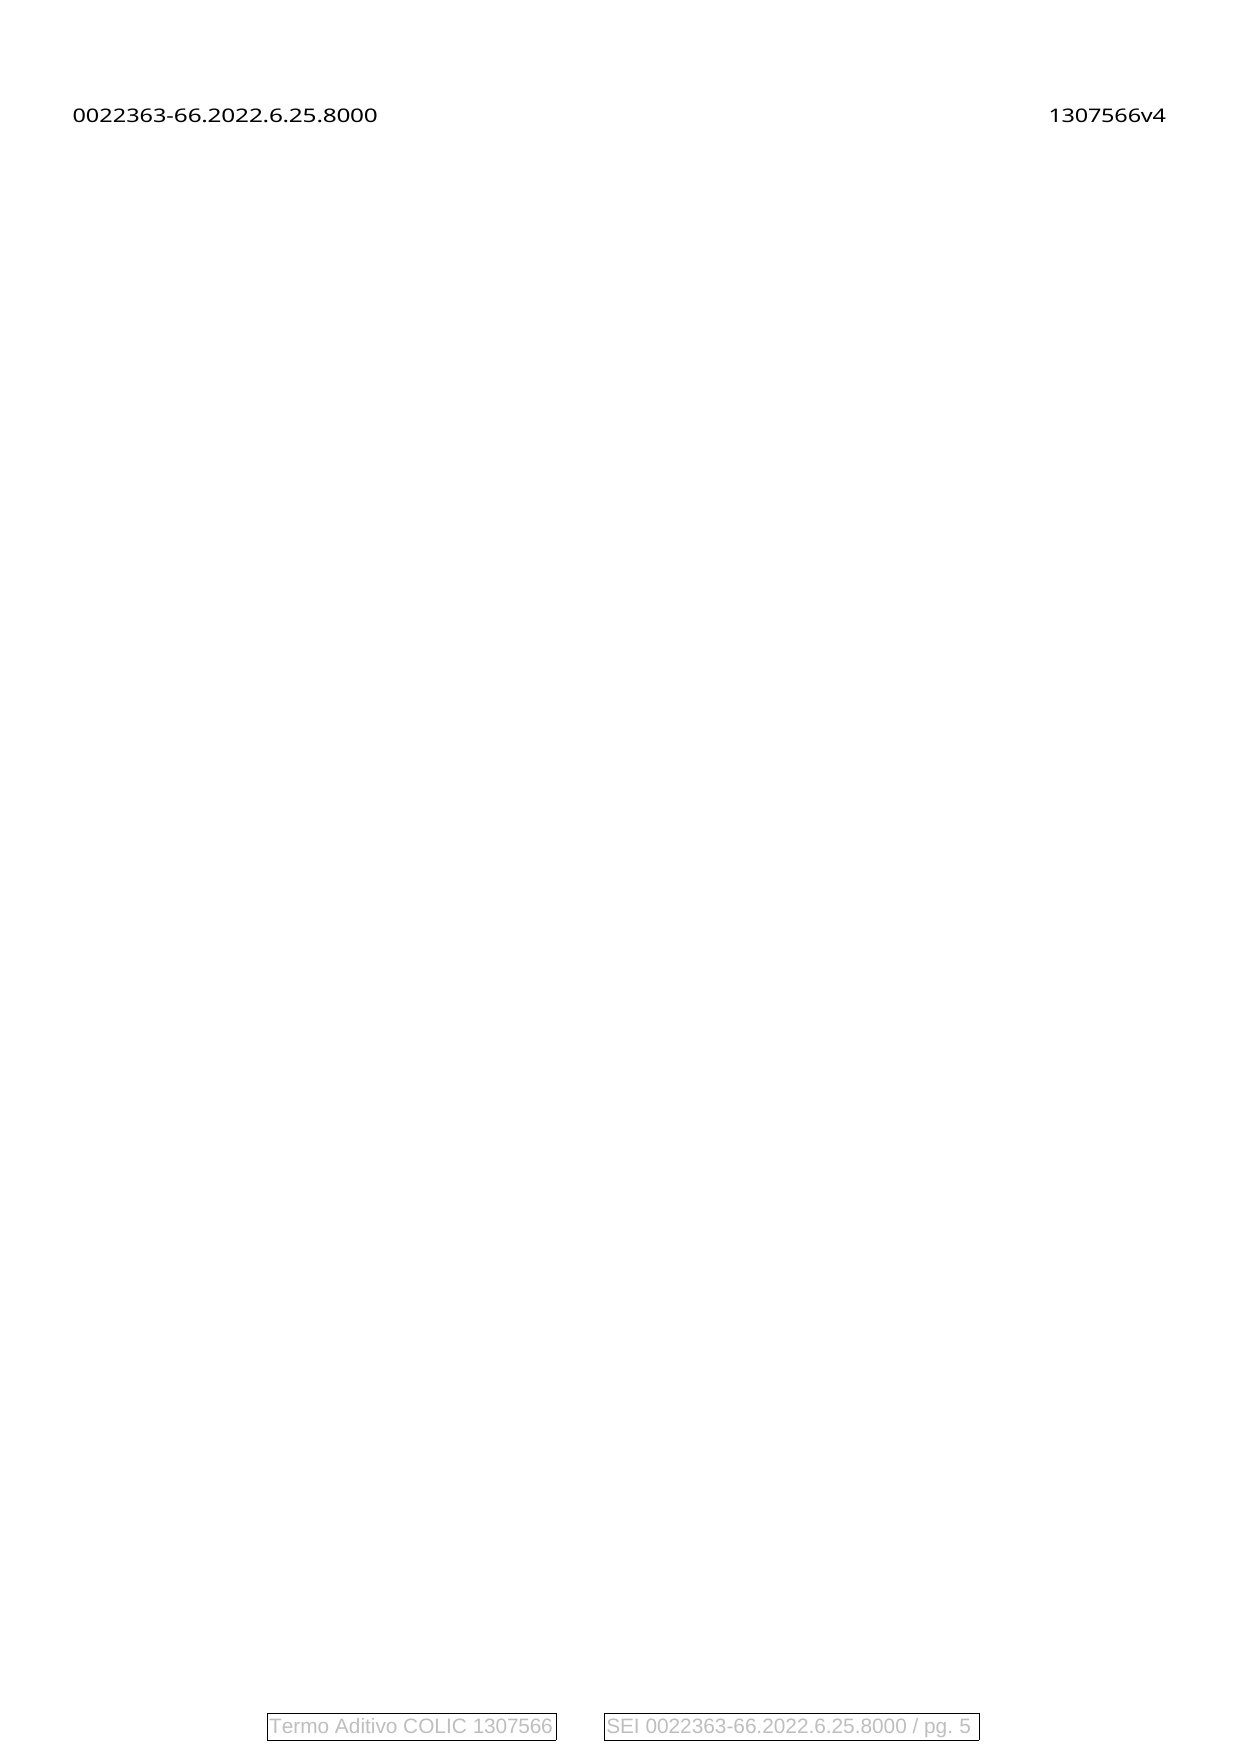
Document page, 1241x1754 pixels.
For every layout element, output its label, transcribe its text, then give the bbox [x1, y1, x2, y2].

text 0022363-66.2022.6.25.8000 1307566v4 [60, 102, 1178, 128]
